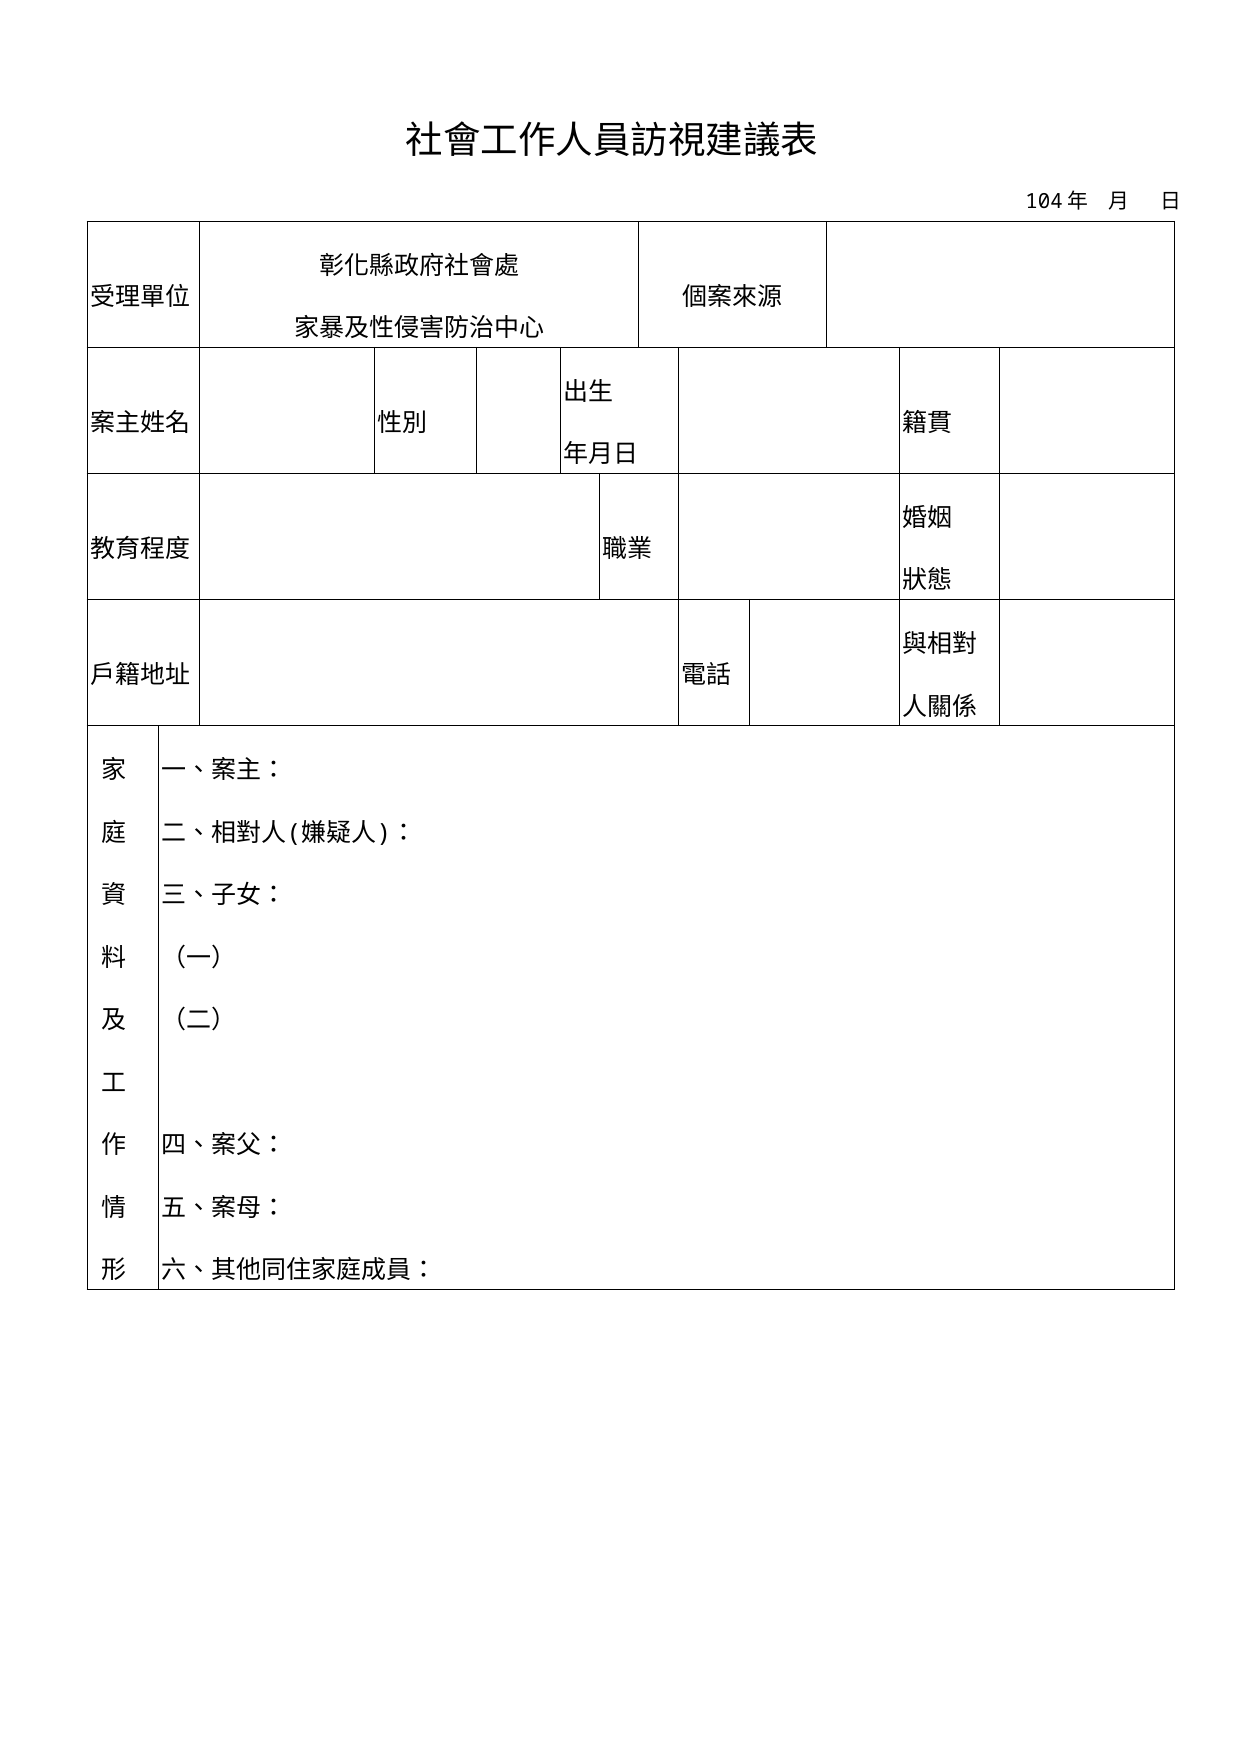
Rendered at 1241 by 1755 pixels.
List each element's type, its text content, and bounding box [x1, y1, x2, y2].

table_cell [679, 474, 899, 599]
table_cell 職業 [600, 474, 678, 599]
table_cell [200, 348, 374, 473]
table_header [827, 222, 1174, 347]
table_cell [1000, 474, 1174, 599]
table_cell 戶籍地址 [88, 600, 199, 725]
table_cell [200, 600, 678, 725]
table_cell 與相對人關係 [900, 600, 999, 725]
table_cell 電話 [679, 600, 749, 725]
table_cell 出生 年月日 [561, 348, 678, 473]
table_cell [200, 474, 599, 599]
table_header 受理單位 [88, 222, 199, 347]
table_cell [750, 600, 899, 725]
table_cell [1000, 600, 1174, 725]
table_cell 案主姓名 [88, 348, 199, 473]
table_cell [1000, 348, 1174, 473]
table_header 彰化縣政府社會處 家暴及性侵害防治中心 [200, 222, 638, 347]
text 104年 月 日 [59, 158, 1181, 221]
table_cell [679, 348, 899, 473]
table_header 個案來源 [639, 222, 826, 347]
table_cell 教育程度 [88, 474, 199, 599]
table_cell 一、案主： 二、相對人(嫌疑人)： 三、子女： （一） （二） 四、案父： 五、案母： 六、其他同住家庭成員： [159, 726, 1174, 1288]
table_cell 家庭資料及工作情形 [88, 726, 158, 1288]
table_cell 籍貫 [900, 348, 999, 473]
table_cell [477, 348, 560, 473]
table_cell 婚姻 狀態 [900, 474, 999, 599]
text 社會工作人員訪視建議表 [59, 96, 1164, 158]
table_cell 性別 [375, 348, 476, 473]
